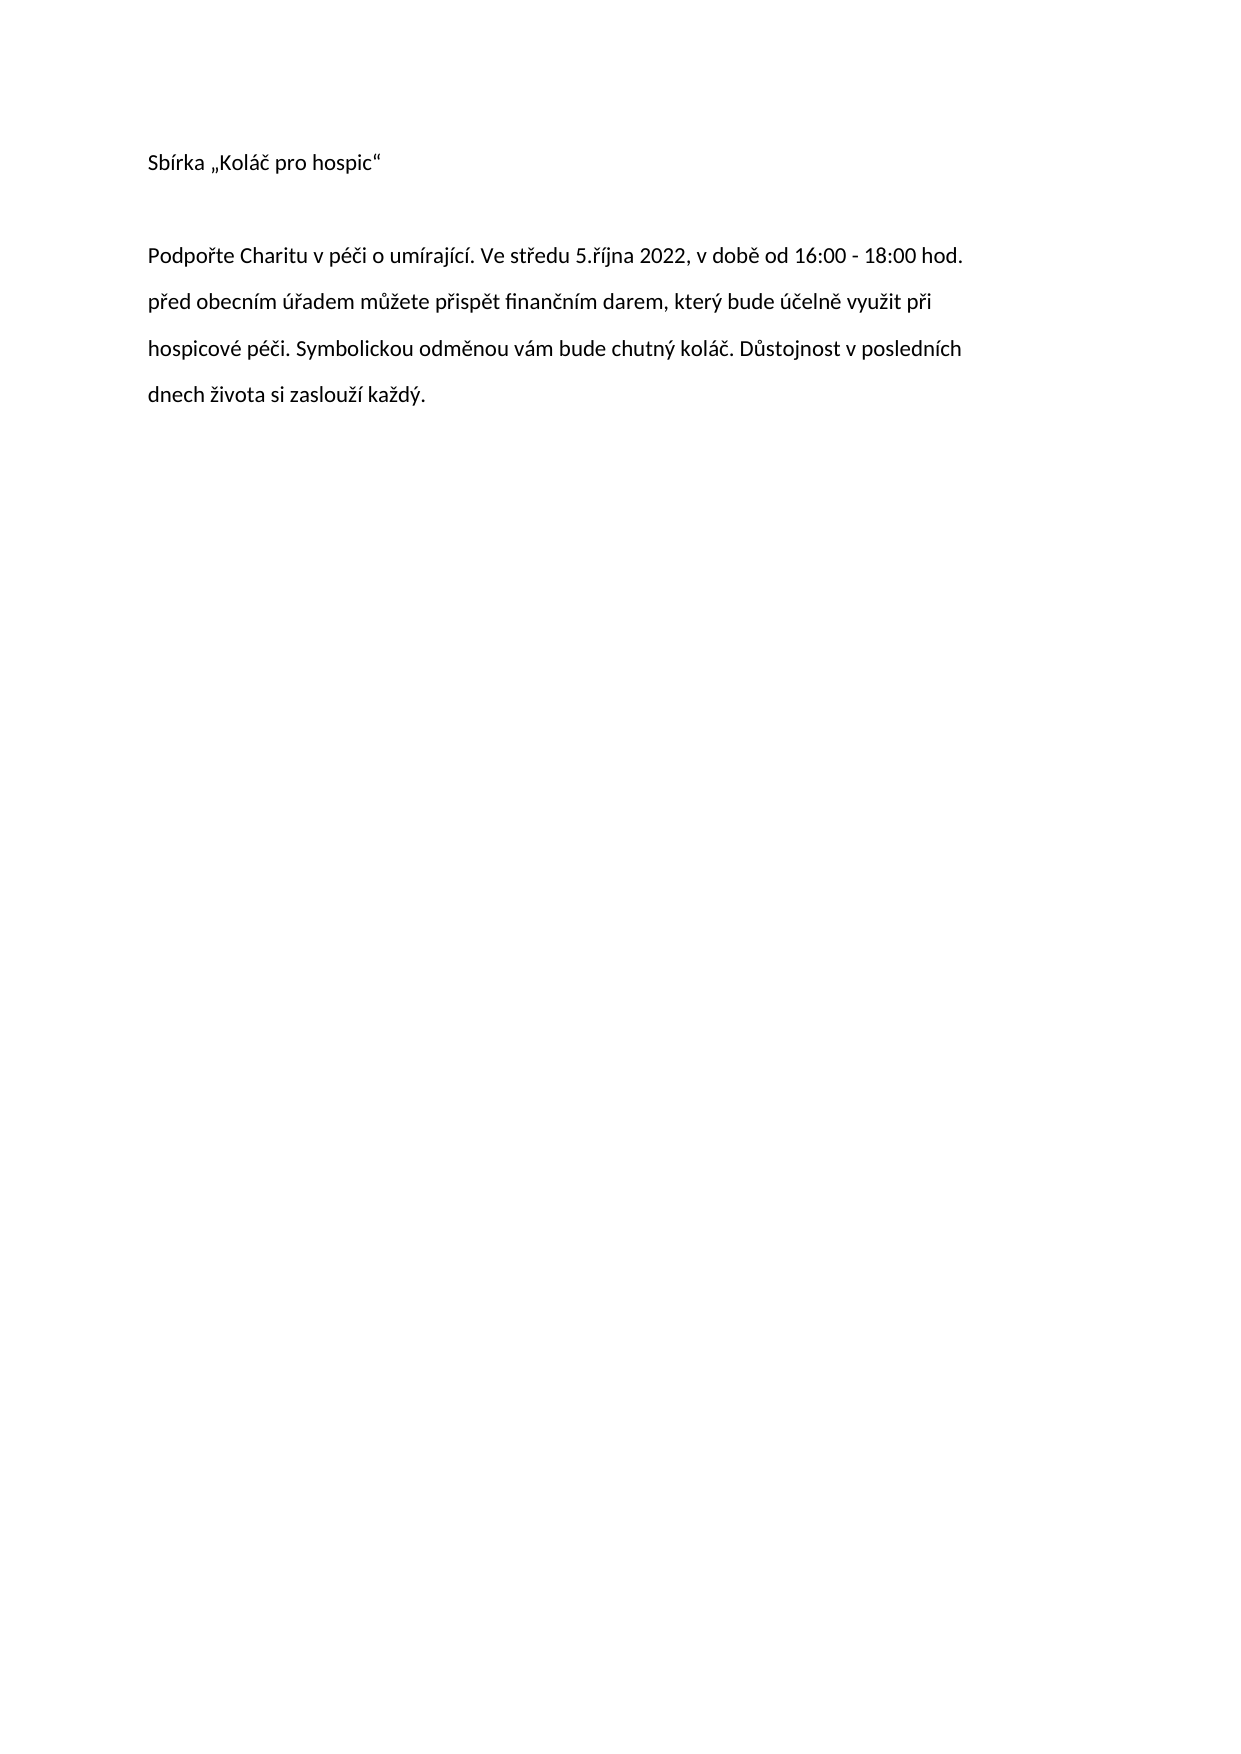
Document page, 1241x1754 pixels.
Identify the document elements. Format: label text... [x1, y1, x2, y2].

text Podpořte Charitu v péči o umírající. Ve středu 5.října 2022, v době od 16:00 - 18:00 hod. [148, 241, 1093, 269]
text před obecním úřadem můžete přispět finančním darem, který bude účelně využit při [148, 287, 1093, 315]
text Sbírka „Koláč pro hospic“ [148, 148, 1093, 176]
text dnech života si zaslouží každý. [148, 380, 1093, 408]
text hospicové péči. Symbolickou odměnou vám bude chutný koláč. Důstojnost v posledních [148, 334, 1093, 362]
